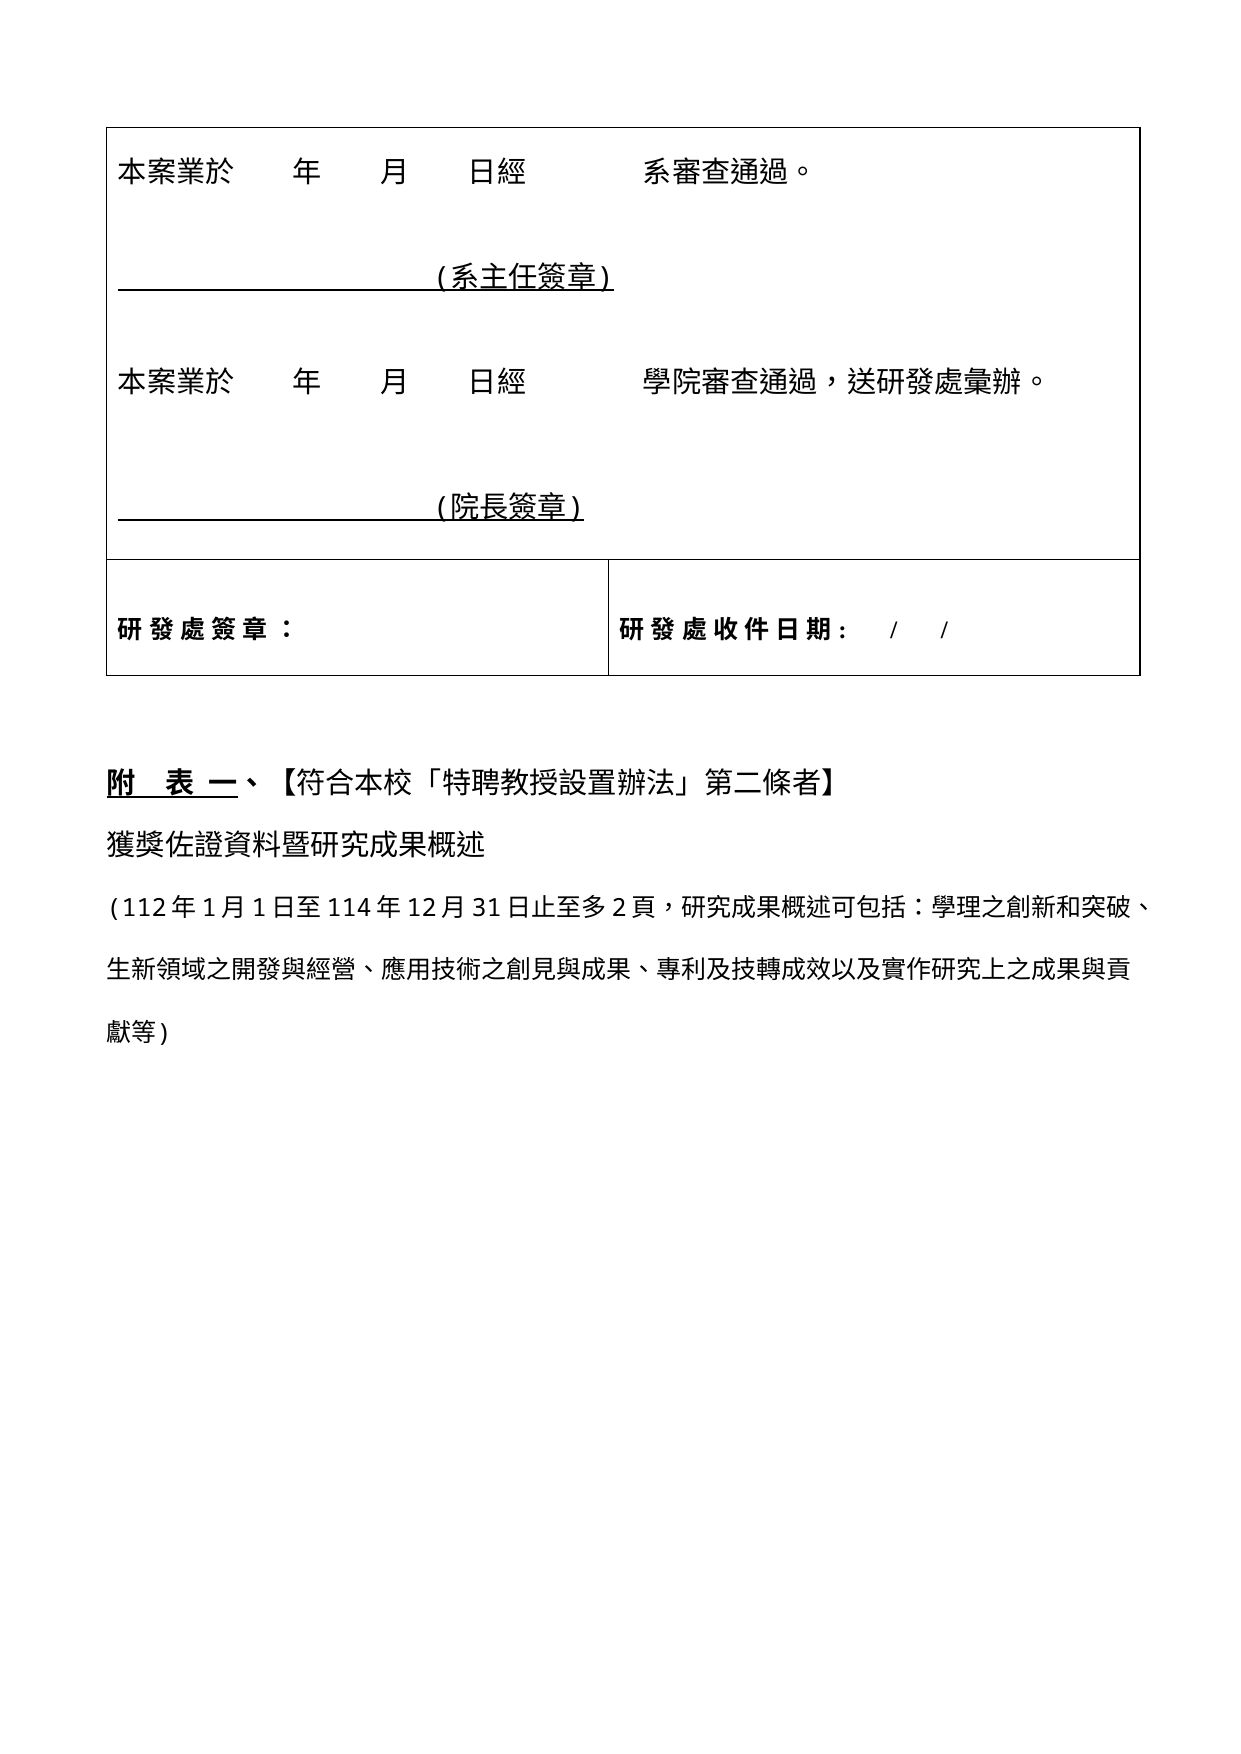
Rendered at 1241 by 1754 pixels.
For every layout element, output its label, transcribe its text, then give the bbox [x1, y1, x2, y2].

table_cell 研發處簽章： [107, 560, 608, 675]
table_cell 研發處收件日期: / / [609, 560, 1139, 675]
table_cell 本案業於 年 月 日經 系審查通過。 (系主任簽章) 本案業於 年 月 日經 學院審查通過，送研發處彙辦。 (院長簽章) [107, 128, 1139, 559]
text 獲獎佐證資料暨研究成果概述 [106, 801, 1134, 864]
text 附 表 一、【符合本校「特聘教授設置辦法」第二條者】 [106, 739, 1134, 801]
text (112年1月1日至114年12月31日止至多2頁，研究成果概述可包括：學理之創新和突破、生新領域之開發與經營、應用技術之創見與成果、專利及技轉成效以及實作研究上之成果與貢獻等) [106, 864, 1134, 1051]
